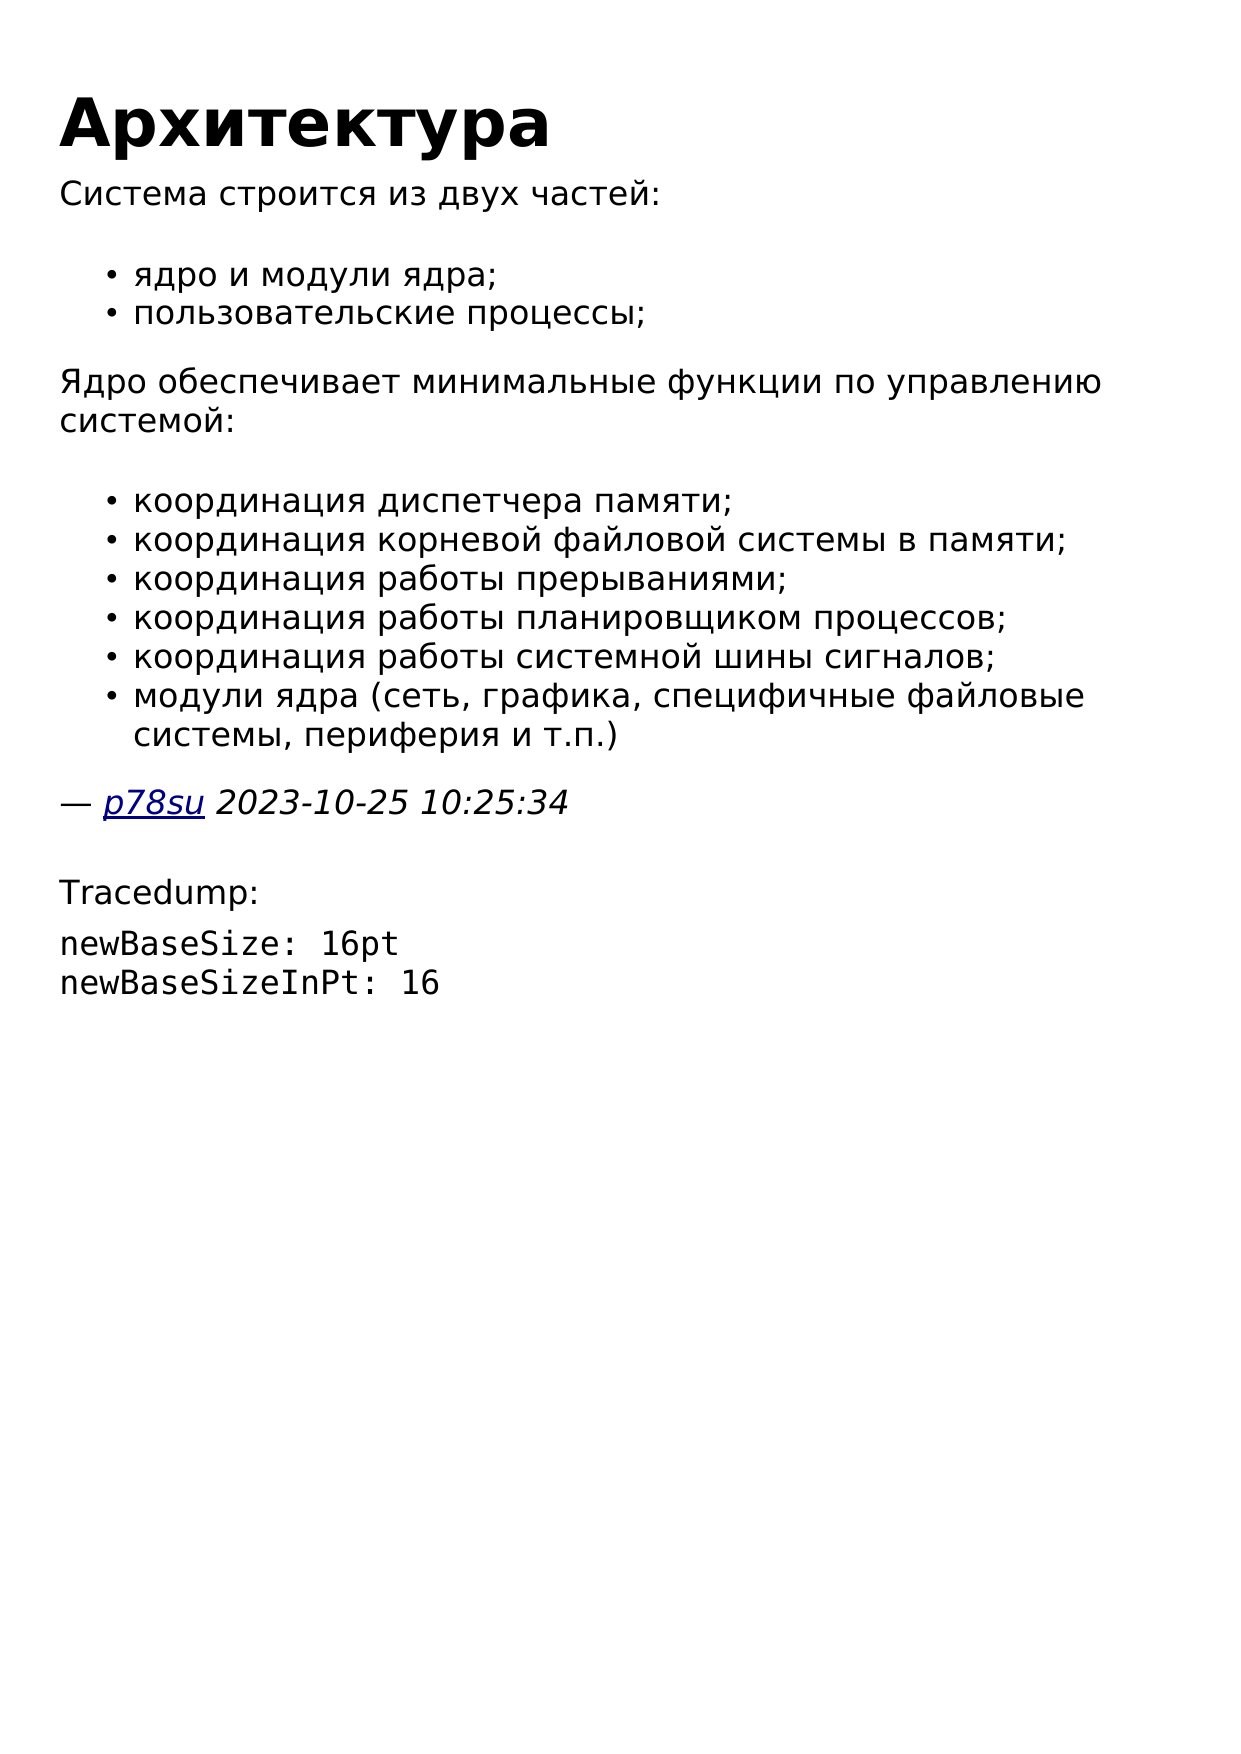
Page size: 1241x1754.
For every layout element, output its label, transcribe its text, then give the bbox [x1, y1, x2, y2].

text Ядро обеспечивает минимальные функции по управлению системой: [59, 362, 1122, 440]
subtitle Архитектура [59, 84, 1122, 162]
text Tracedump: [59, 835, 1122, 912]
text Система строится из двух частей: [59, 174, 1122, 213]
list пользовательские процессы; [118, 294, 1122, 333]
text — p78su 2023-10-25 10:25:34 [59, 783, 1122, 822]
list координация корневой файловой системы в памяти; [118, 521, 1122, 559]
list координация работы планировщиком процессов; [118, 598, 1122, 637]
list координация работы прерываниями; [118, 559, 1122, 598]
list модули ядра (сеть, графика, специфичные файловые системы, периферия и т.п.) [118, 676, 1122, 754]
list координация работы системной шины сигналов; [118, 637, 1122, 676]
list ядро и модули ядра; [118, 255, 1122, 294]
text newBaseSize: 16pt newBaseSizeInPt: 16 [59, 925, 1122, 1003]
list координация диспетчера памяти; [118, 482, 1122, 521]
